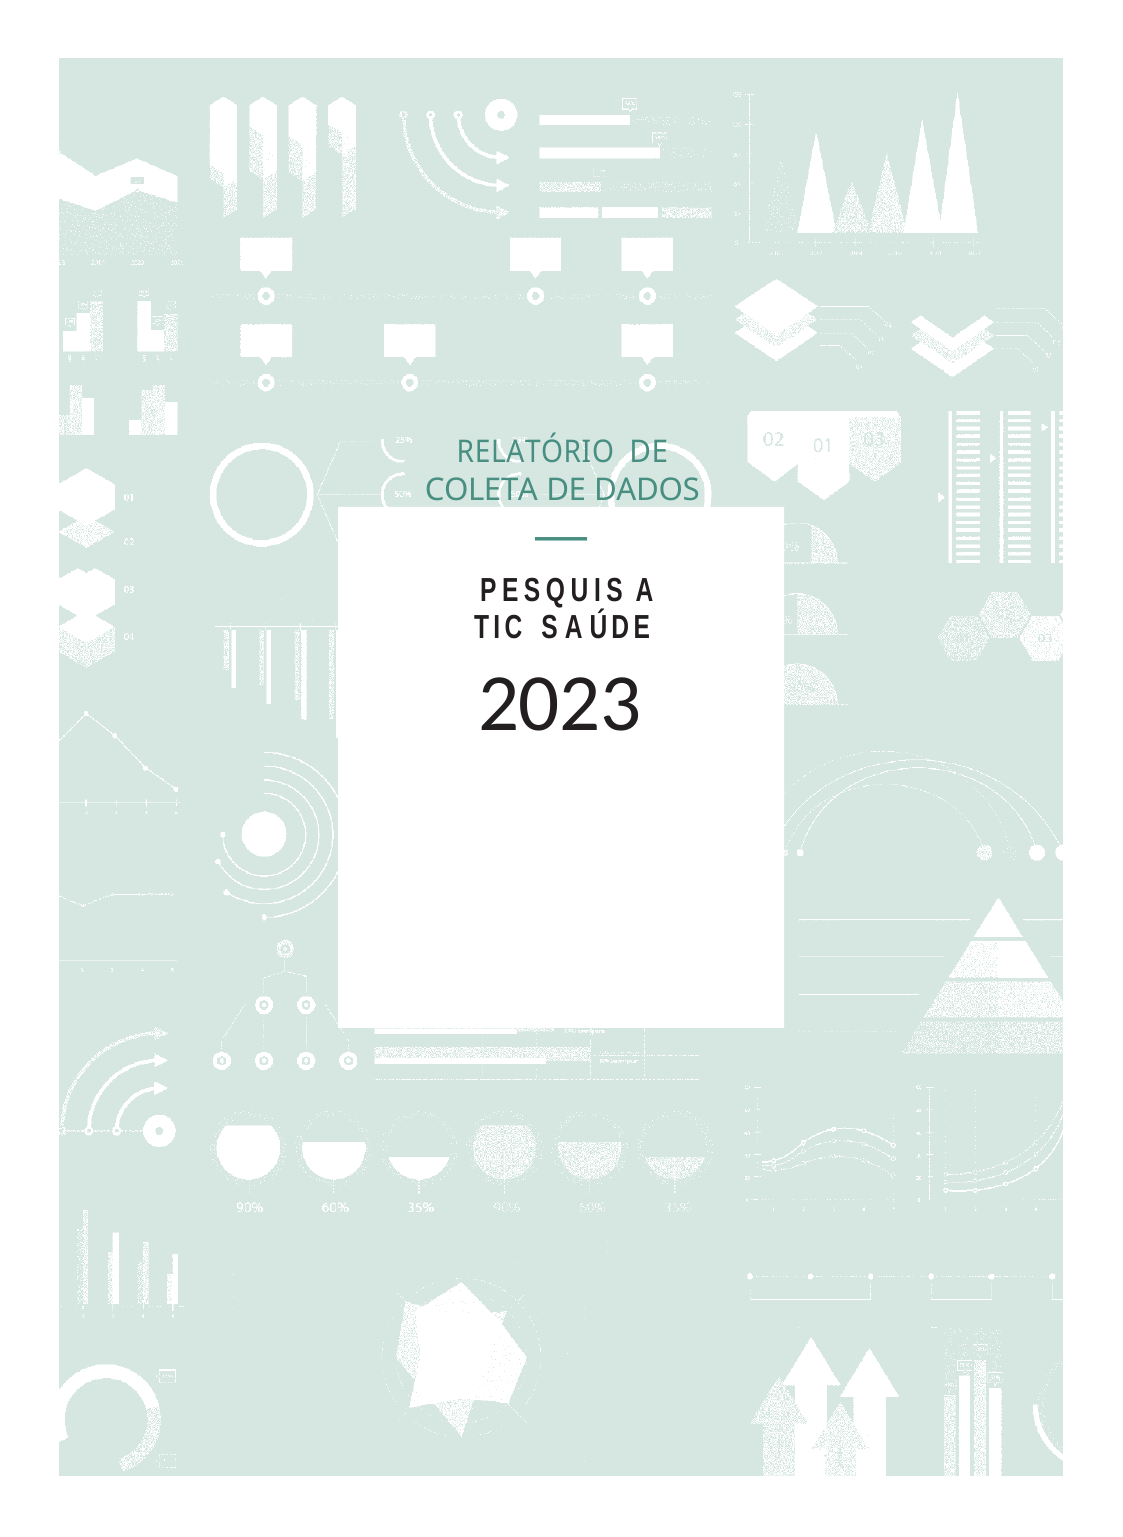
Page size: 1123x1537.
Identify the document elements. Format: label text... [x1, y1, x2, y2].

text RELATÓRIO DE [49, 431, 59, 471]
text RELATÓRIO DE [1063, 431, 1075, 471]
text COLETA DE DADOS [1063, 471, 1075, 507]
text — [1063, 507, 1074, 564]
text 2023 [1063, 651, 1075, 750]
text COLETA DE DADOS [49, 471, 59, 507]
text — [49, 507, 59, 564]
